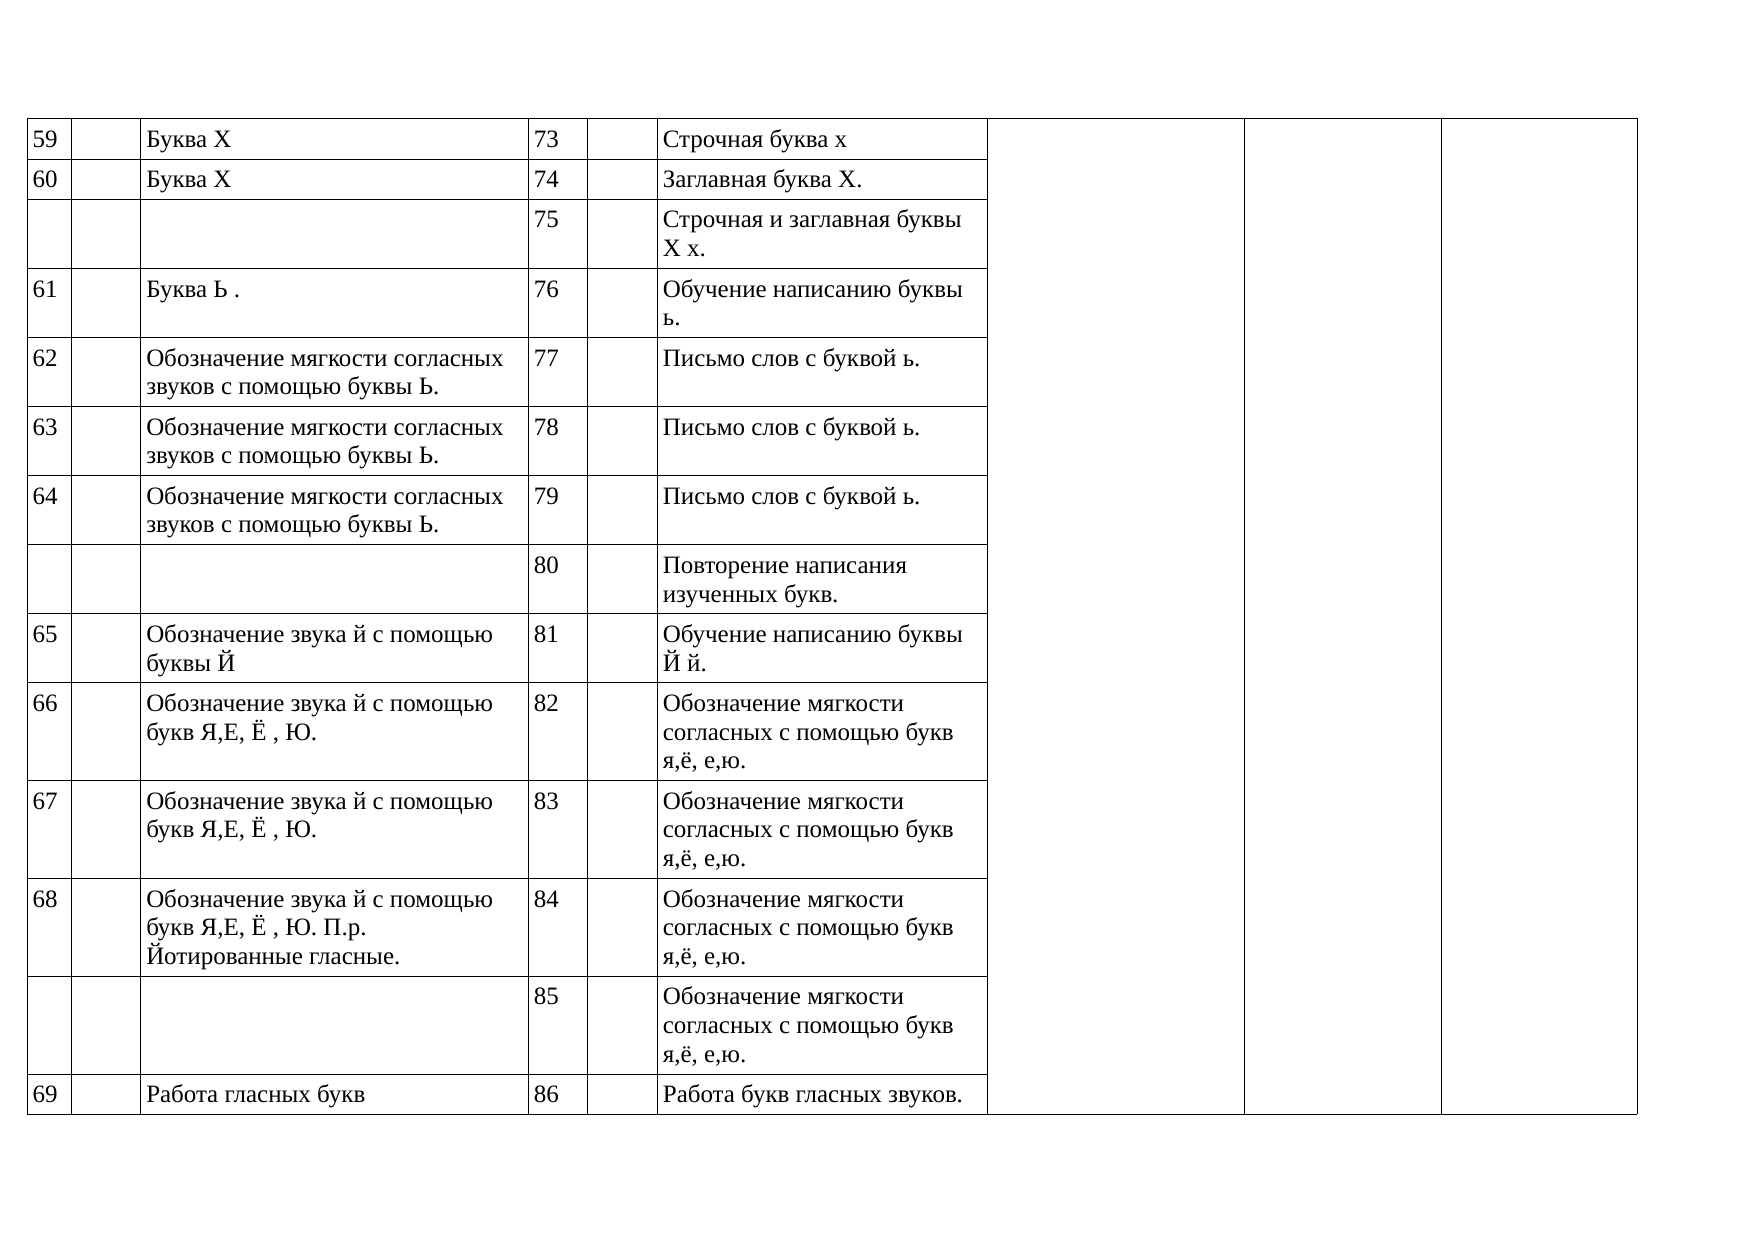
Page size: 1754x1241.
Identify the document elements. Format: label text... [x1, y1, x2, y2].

table_cell [28, 200, 71, 268]
table_cell 83 [529, 781, 587, 878]
table_cell [588, 1075, 657, 1114]
table_cell [28, 977, 71, 1073]
table_cell Обозначение звука й с помощью буквы Й [141, 614, 528, 682]
table_cell [72, 614, 140, 682]
table_cell Строчная буква х [658, 119, 987, 158]
table_cell [588, 338, 657, 406]
table_cell 66 [28, 683, 71, 780]
table_cell [588, 476, 657, 544]
table_cell Обозначение мягкости согласных звуков с помощью буквы Ь. [141, 338, 528, 406]
table_cell [28, 545, 71, 613]
table_cell 67 [28, 781, 71, 878]
table_cell Обозначение мягкости согласных с помощью букв я,ё, е,ю. [658, 977, 987, 1073]
table_cell Повторение написания изученных букв. [658, 545, 987, 613]
table_cell Строчная и заглавная буквы Х х. [658, 200, 987, 268]
table_cell 79 [529, 476, 587, 544]
table_cell Письмо слов с буквой ь. [658, 407, 987, 475]
table_cell [588, 119, 657, 158]
table_cell [141, 200, 528, 268]
table_cell [72, 879, 140, 976]
table_cell [588, 407, 657, 475]
table_cell 76 [529, 269, 587, 337]
table_cell [72, 781, 140, 878]
table_cell Обучение написанию буквы ь. [658, 269, 987, 337]
table_cell [588, 683, 657, 780]
table_cell Буква Х [141, 119, 528, 158]
table_cell 63 [28, 407, 71, 475]
table_cell 62 [28, 338, 71, 406]
table_cell Обозначение звука й с помощью букв Я,Е, Ё , Ю. [141, 781, 528, 878]
table_cell Письмо слов с буквой ь. [658, 338, 987, 406]
table_cell 82 [529, 683, 587, 780]
table_cell 81 [529, 614, 587, 682]
table_cell [72, 160, 140, 199]
table_cell 68 [28, 879, 71, 976]
table_cell 85 [529, 977, 587, 1073]
table_cell Обозначение мягкости согласных с помощью букв я,ё, е,ю. [658, 683, 987, 780]
table_cell Работа букв гласных звуков. [658, 1075, 987, 1114]
table_cell [72, 977, 140, 1073]
table_cell [72, 683, 140, 780]
table_cell [1245, 119, 1441, 1114]
table_cell [72, 119, 140, 158]
table_cell [1442, 119, 1637, 1114]
table_cell [588, 545, 657, 613]
table_cell [988, 119, 1244, 1114]
table_cell 65 [28, 614, 71, 682]
table_cell 77 [529, 338, 587, 406]
table_cell 80 [529, 545, 587, 613]
table_cell 69 [28, 1075, 71, 1114]
table_cell [141, 977, 528, 1073]
table_cell 60 [28, 160, 71, 199]
table_cell Обозначение звука й с помощью букв Я,Е, Ё , Ю. [141, 683, 528, 780]
table_cell Обучение написанию буквы Й й. [658, 614, 987, 682]
table_cell Заглавная буква Х. [658, 160, 987, 199]
table_cell [72, 407, 140, 475]
table_cell [72, 269, 140, 337]
table_cell [588, 879, 657, 976]
table_cell [72, 476, 140, 544]
table_cell Обозначение мягкости согласных с помощью букв я,ё, е,ю. [658, 879, 987, 976]
table_cell [141, 545, 528, 613]
table_cell [72, 545, 140, 613]
table_cell [588, 781, 657, 878]
table_cell [588, 200, 657, 268]
table_cell Письмо слов с буквой ь. [658, 476, 987, 544]
table_cell Обозначение мягкости согласных звуков с помощью буквы Ь. [141, 476, 528, 544]
table_cell Буква Ь . [141, 269, 528, 337]
table_cell 84 [529, 879, 587, 976]
table_cell [588, 160, 657, 199]
table_cell 75 [529, 200, 587, 268]
table_cell [588, 977, 657, 1073]
table_cell [72, 200, 140, 268]
table_cell 73 [529, 119, 587, 158]
table_cell 78 [529, 407, 587, 475]
table_cell [72, 1075, 140, 1114]
table_cell Работа гласных букв [141, 1075, 528, 1114]
table_cell [588, 269, 657, 337]
table_cell Обозначение звука й с помощью букв Я,Е, Ё , Ю. П.р. Йотированные гласные. [141, 879, 528, 976]
table_cell 64 [28, 476, 71, 544]
table_cell Буква Х [141, 160, 528, 199]
table_cell 59 [28, 119, 71, 158]
table_cell [72, 338, 140, 406]
table_cell 74 [529, 160, 587, 199]
table_cell 86 [529, 1075, 587, 1114]
table_cell 61 [28, 269, 71, 337]
table_cell Обозначение мягкости согласных с помощью букв я,ё, е,ю. [658, 781, 987, 878]
table_cell [588, 614, 657, 682]
table_cell Обозначение мягкости согласных звуков с помощью буквы Ь. [141, 407, 528, 475]
